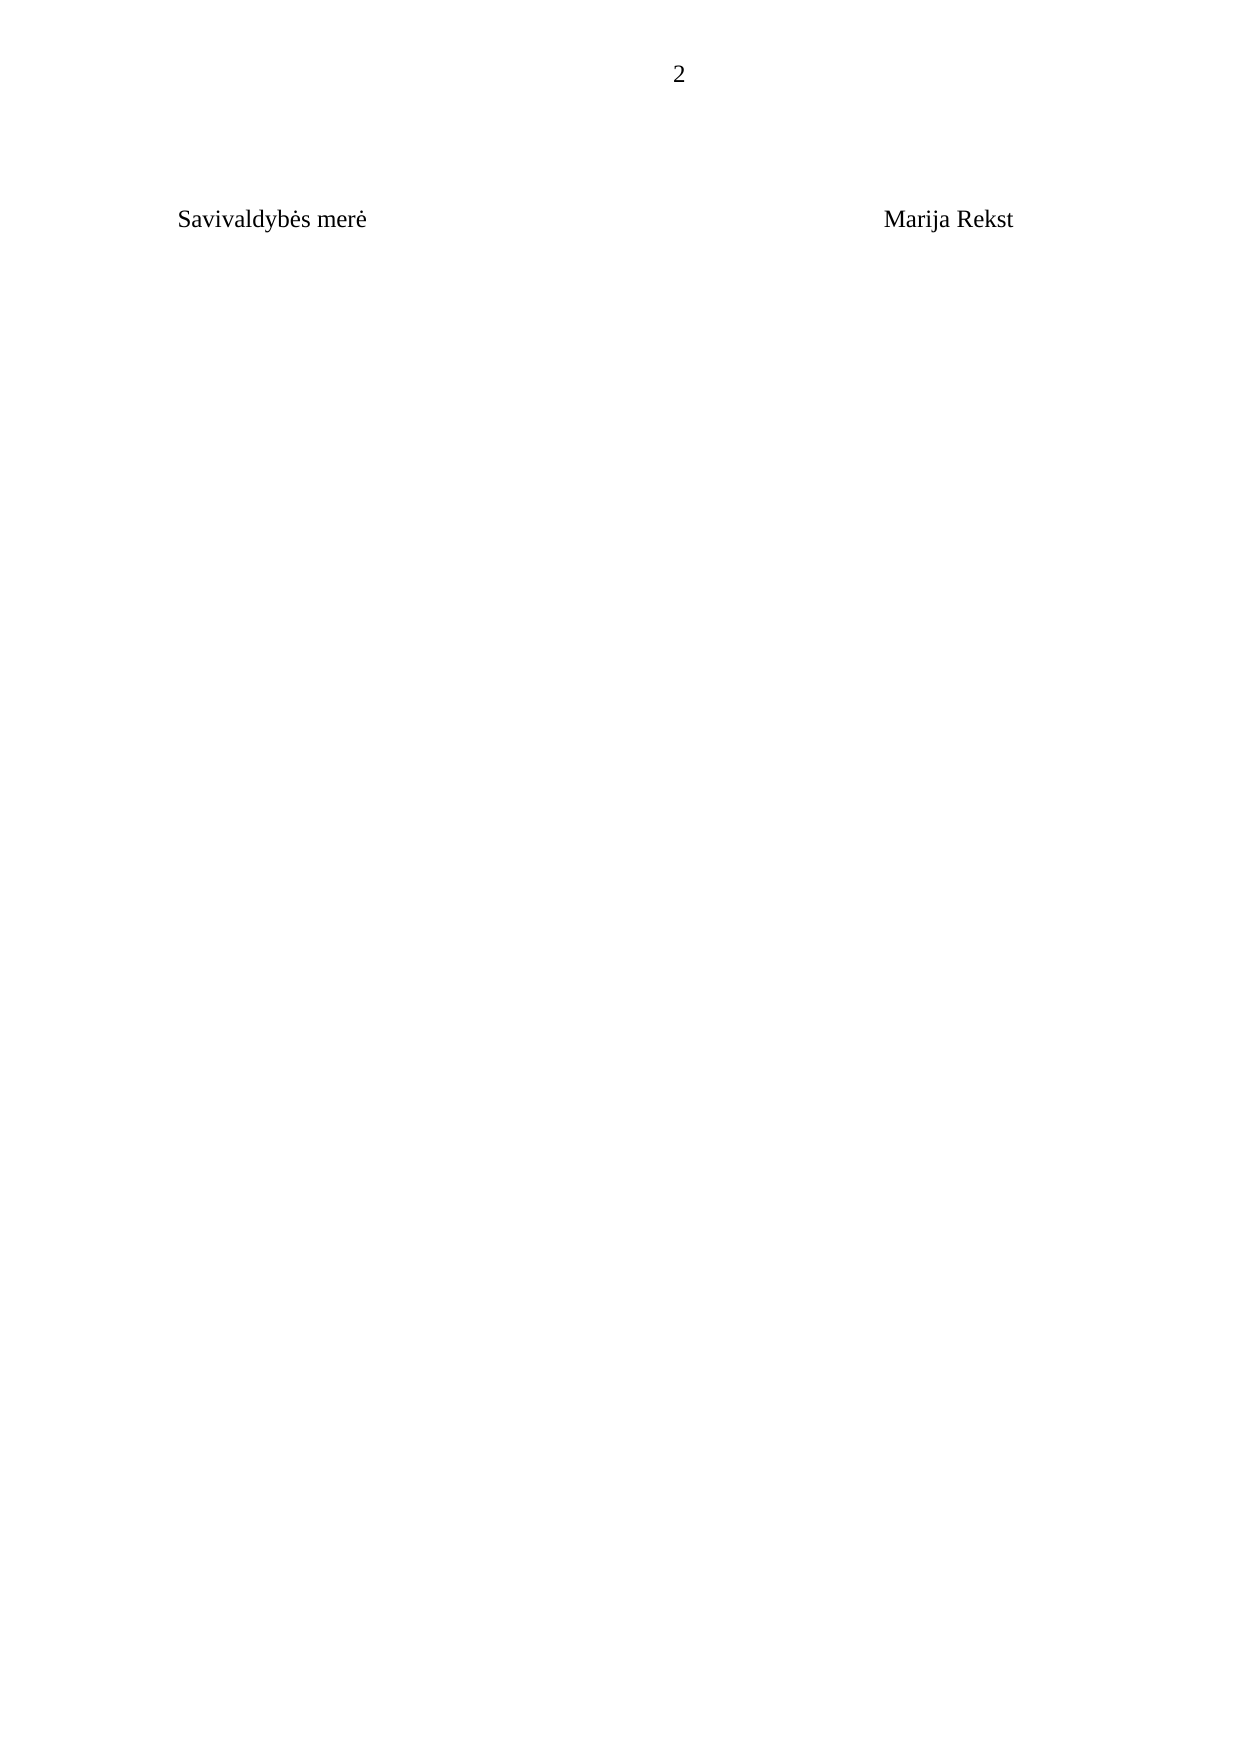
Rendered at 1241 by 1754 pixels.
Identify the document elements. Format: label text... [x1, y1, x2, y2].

text Savivaldybės merė Marija Rekst [177, 204, 1181, 233]
